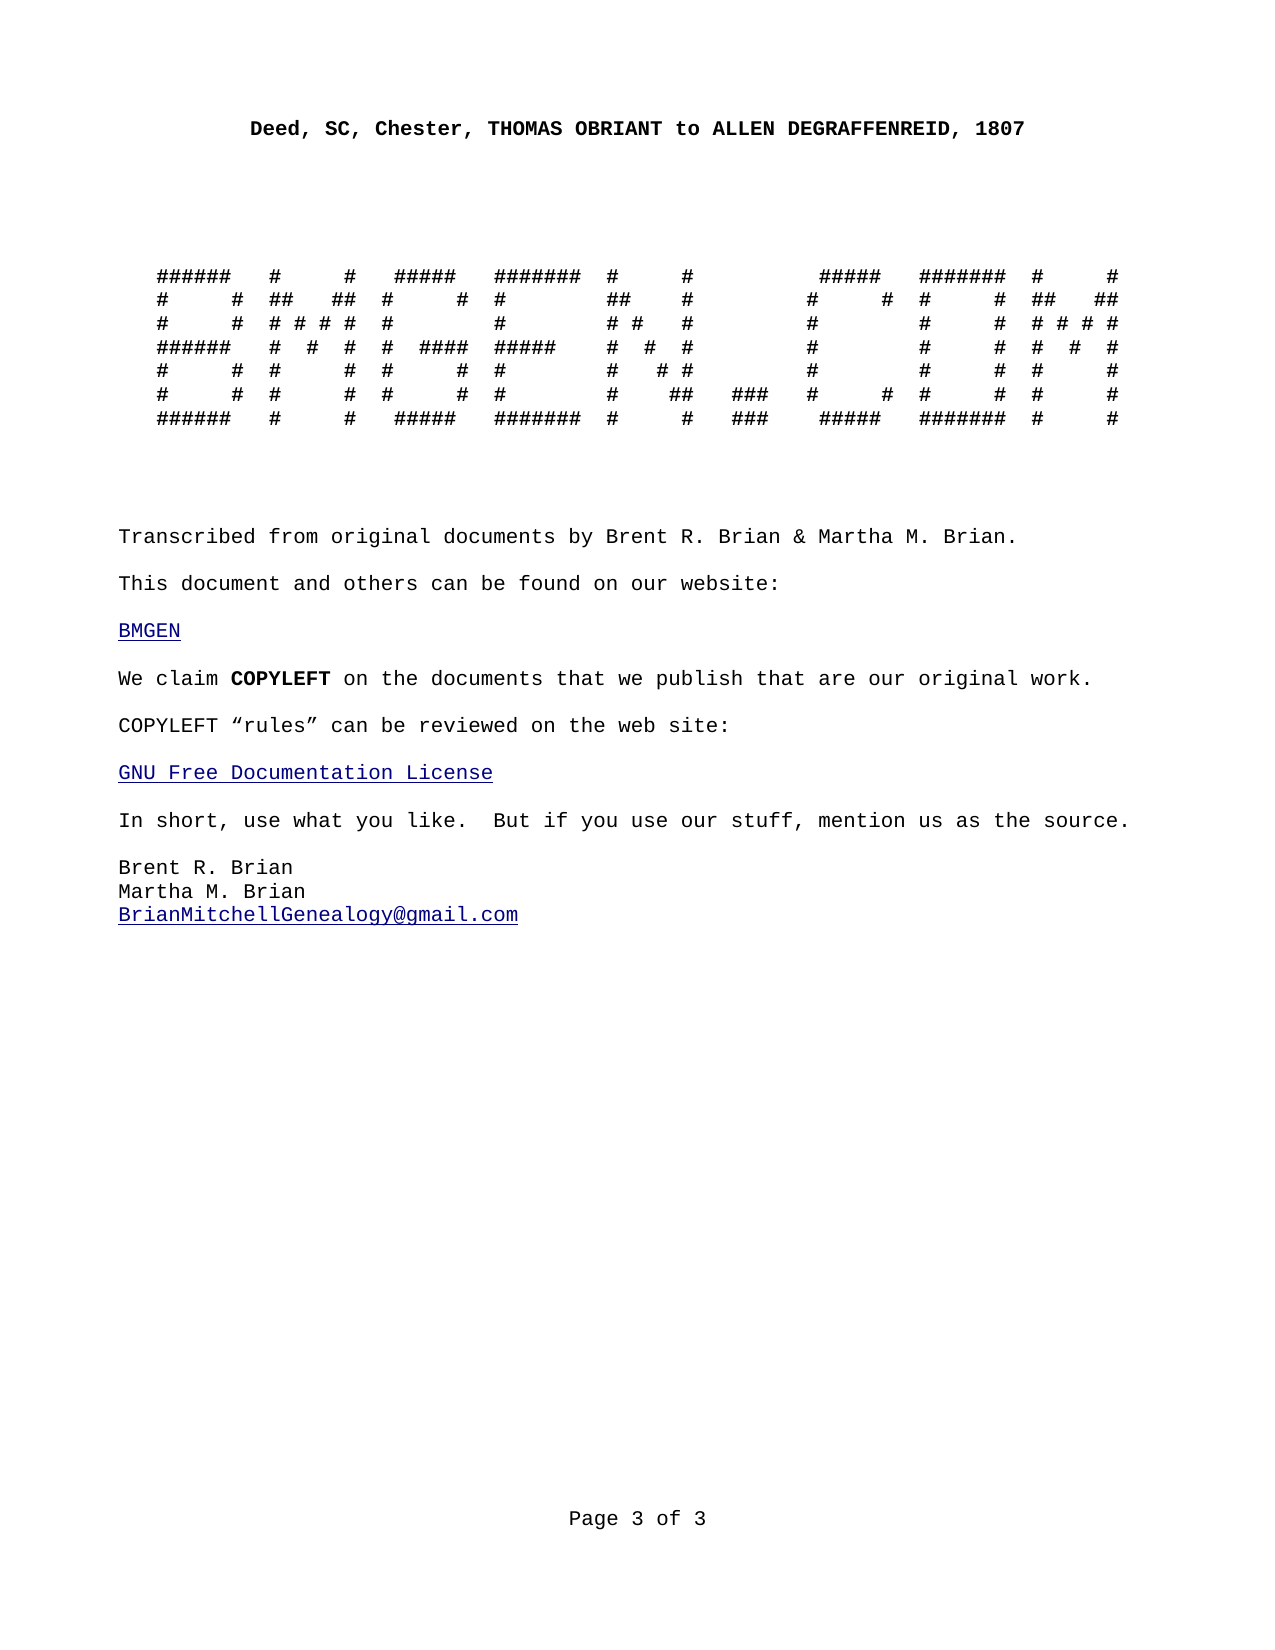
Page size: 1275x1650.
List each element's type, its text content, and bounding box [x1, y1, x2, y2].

text Martha M. Brian [118, 881, 1157, 904]
text This document and others can be found on our website: [118, 573, 1157, 597]
text We claim COPYLEFT on the documents that we publish that are our original work. [118, 668, 1157, 691]
text BMGEN [118, 621, 1157, 644]
text GNU Free Documentation License [118, 762, 1157, 786]
text # # # # # # # # # # # # # # # [118, 360, 1157, 384]
text Brent R. Brian [118, 857, 1157, 881]
text # # # # # # # # # # # # # # # # # # [118, 313, 1157, 337]
text COPYLEFT “rules” can be reviewed on the web site: [118, 715, 1157, 739]
text ###### # # ##### ####### # # ##### ####### # # [118, 266, 1157, 289]
text # # # # # # # # ## ### # # # # # # [118, 384, 1157, 408]
text In short, use what you like. But if you use our stuff, mention us as the source. [118, 810, 1157, 833]
text ###### # # ##### ####### # # ### ##### ####### # # [118, 408, 1157, 431]
text Transcribed from original documents by Brent R. Brian & Martha M. Brian. [118, 526, 1157, 549]
text BrianMitchellGenealogy@gmail.com [118, 904, 1157, 928]
text ###### # # # # #### ##### # # # # # # # # # [118, 337, 1157, 360]
text # # ## ## # # # ## # # # # # ## ## [118, 289, 1157, 313]
